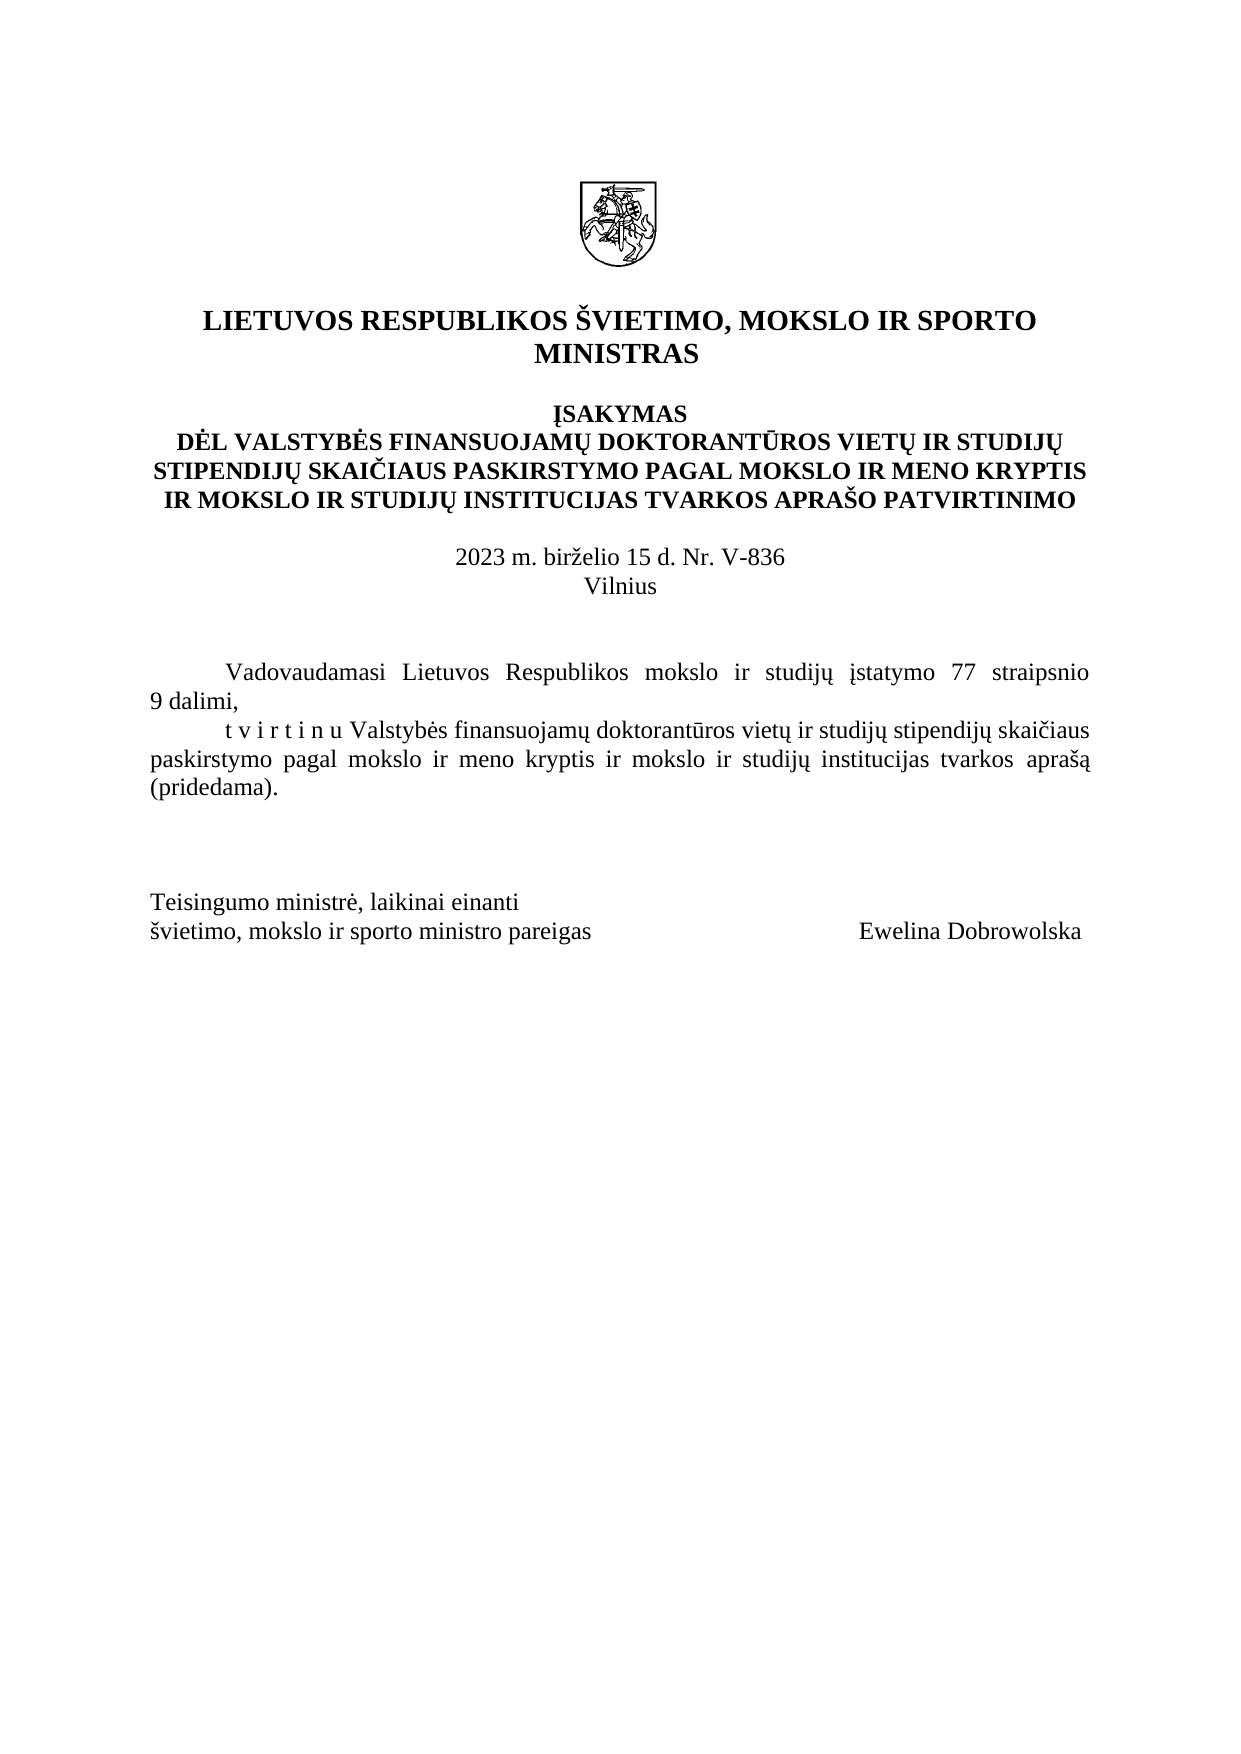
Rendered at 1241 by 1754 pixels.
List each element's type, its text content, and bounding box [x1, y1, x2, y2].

text Teisingumo ministrė, laikinai einanti [150, 887, 1090, 916]
text LIETUVOS RESPUBLIKOS ŠVIETIMO, MOKSLO IR SPORTO MINISTRAS [150, 303, 1090, 370]
text ĮSAKYMAS [150, 399, 1090, 427]
text Vadovaudamasi Lietuvos Respublikos mokslo ir studijų įstatymo 77 straipsnio 9 dalimi, [150, 657, 1090, 715]
text 2023 m. birželio 15 d. Nr. V-836 [150, 542, 1090, 571]
text t v i r t i n u Valstybės finansuojamų doktorantūros vietų ir studijų stipendijų skaičiaus paskirstymo pagal mokslo ir meno kryptis ir mokslo ir studijų institucijas tvarkos aprašą (pridedama). [150, 715, 1090, 801]
text Vilnius [150, 571, 1090, 600]
text DĖL VALSTYBĖS FINANSUOJAMŲ DOKTORANTŪROS VIETŲ IR STUDIJŲ STIPENDIJŲ SKAIČIAUS PASKIRSTYMO PAGAL MOKSLO IR MENO KRYPTIS IR MOKSLO IR STUDIJŲ INSTITUCIJAS TVARKOS APRAŠO PATVIRTINIMO [150, 427, 1090, 514]
text švietimo, mokslo ir sporto ministro pareigas Ewelina Dobrowolska [150, 916, 1090, 945]
